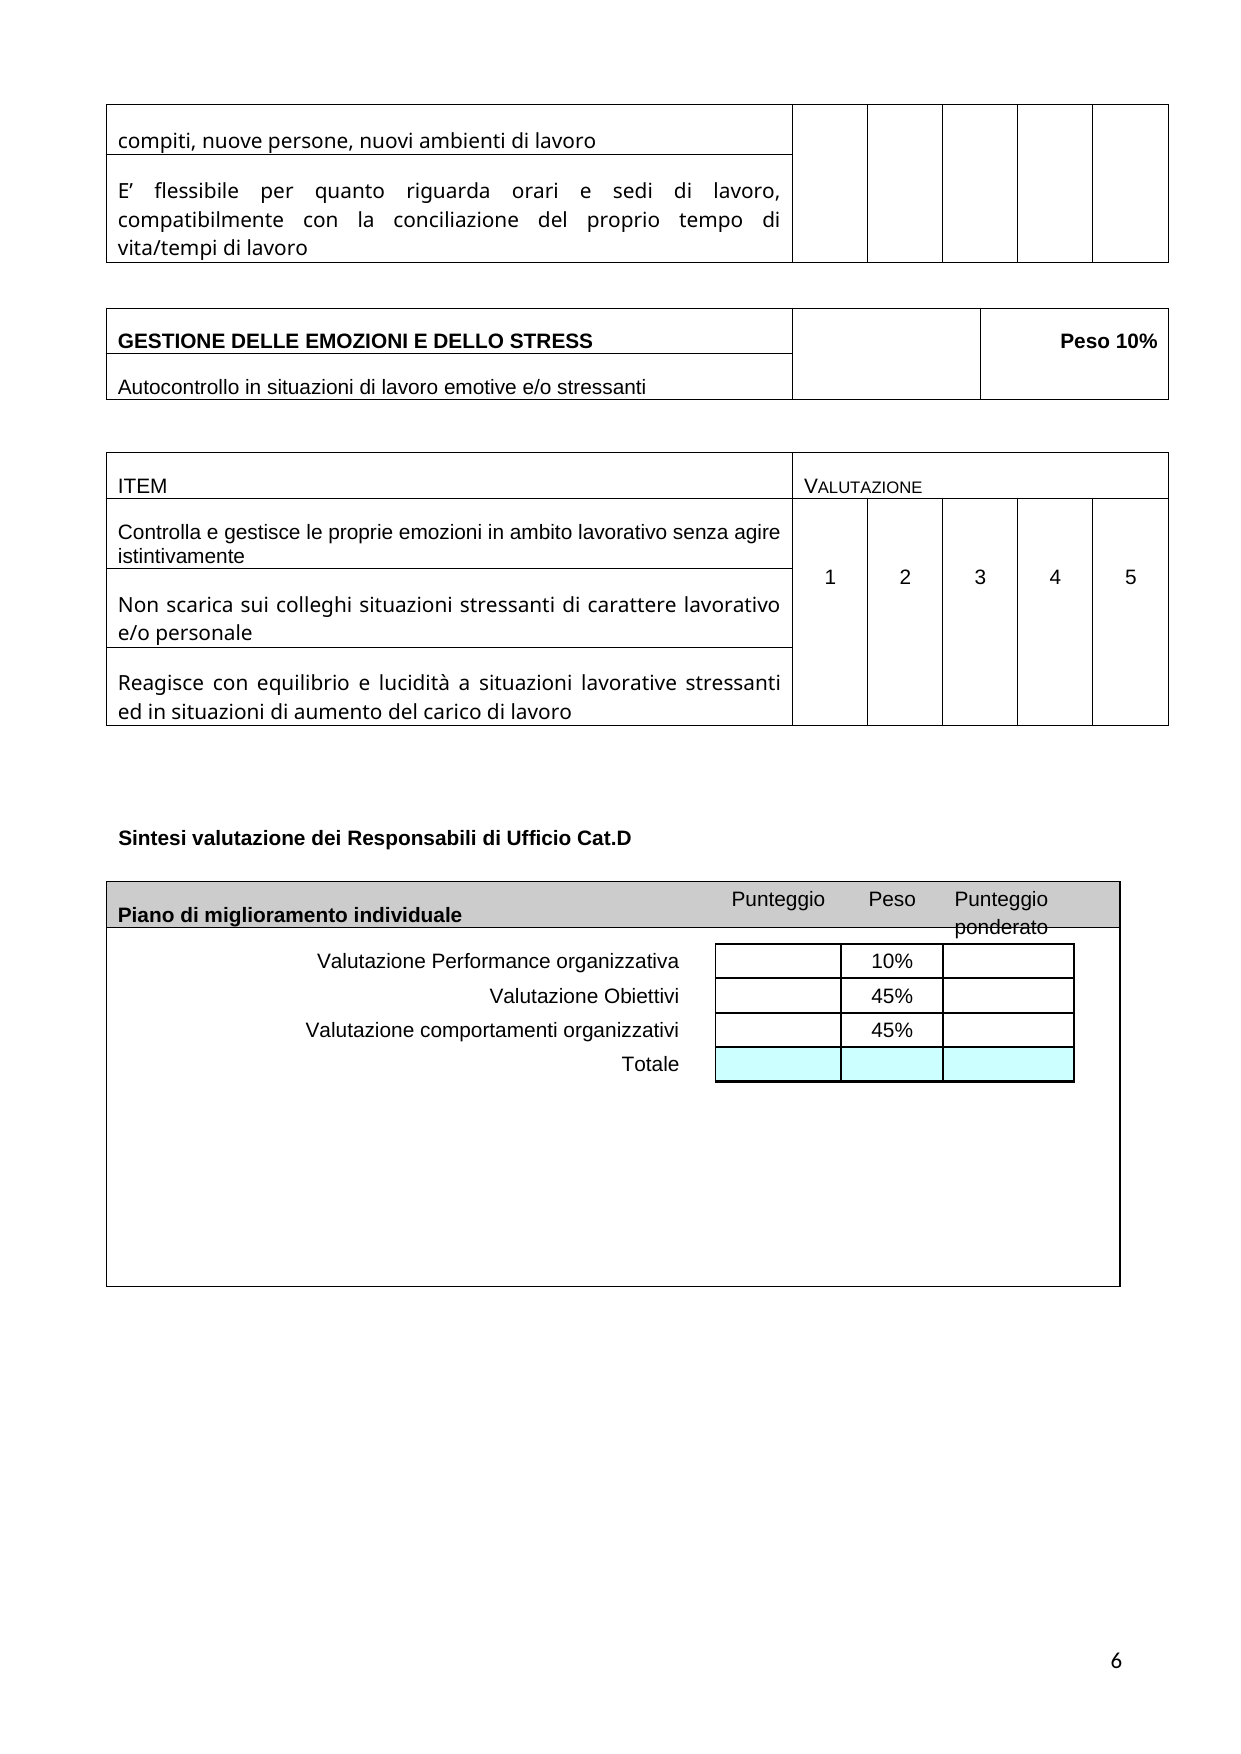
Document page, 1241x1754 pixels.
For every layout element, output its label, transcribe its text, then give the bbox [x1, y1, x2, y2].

table_cell Peso [841, 883, 943, 943]
table_cell [690, 977, 715, 1012]
table_cell [715, 1083, 871, 1124]
table_cell [944, 945, 1073, 977]
table_cell Valutazione Obiettivi [107, 977, 690, 1012]
table_cell [1075, 1012, 1084, 1046]
table_cell [1018, 105, 1092, 262]
table_cell Valutazione Performance organizzativa [107, 943, 690, 977]
table_cell [107, 1080, 690, 1124]
table_cell 45% [842, 1014, 942, 1046]
table_cell [1075, 977, 1084, 1012]
table_cell [716, 1014, 840, 1046]
table_cell E’ flessibile per quanto riguarda orari e sedi di lavoro, compatibilmente con la conciliazione del proprio tempo di vita/tempi di lavoro [107, 155, 792, 262]
table_cell Punteggio ponderato [943, 883, 1074, 943]
table_header Valutazione [793, 453, 1168, 498]
table_cell [690, 943, 715, 977]
table_cell [1075, 1046, 1084, 1080]
table_cell [793, 309, 980, 399]
table_cell [716, 945, 840, 977]
table_cell [944, 1014, 1073, 1046]
table_cell [690, 1046, 715, 1080]
table_cell 10% [842, 945, 942, 977]
table_header [690, 822, 715, 882]
table_cell [1075, 943, 1084, 977]
table_header ITEM [107, 453, 792, 498]
table_cell 1 [793, 499, 867, 725]
table_header Piano di miglioramento individuale [107, 882, 1119, 927]
table_cell [944, 979, 1073, 1012]
table_cell [690, 883, 715, 943]
table_cell [943, 1080, 1084, 1124]
table_cell [690, 1012, 715, 1046]
table_cell [871, 1083, 943, 1124]
table_cell [842, 1048, 942, 1080]
table_cell [1142, 263, 1169, 307]
table_cell Peso 10% [981, 309, 1168, 399]
table_cell [1074, 883, 1084, 943]
table_cell 5 [1093, 499, 1168, 725]
table_cell [716, 979, 840, 1012]
table_cell [106, 263, 793, 307]
table_cell Punteggio [715, 883, 841, 943]
table_cell [793, 105, 867, 262]
table_cell 4 [1018, 499, 1092, 725]
table_cell Autocontrollo in situazioni di lavoro emotive e/o stressanti [107, 354, 792, 399]
table_cell compiti, nuove persone, nuovi ambienti di lavoro [107, 105, 792, 154]
table_cell Controlla e gestisce le proprie emozioni in ambito lavorativo senza agire istintivamente [107, 499, 792, 568]
table_cell [1093, 105, 1168, 262]
table_header [1074, 822, 1084, 882]
table_cell [107, 928, 1119, 1286]
table_cell GESTIONE DELLE EMOZIONI E DELLO STRESS [107, 309, 792, 353]
table_cell [868, 105, 942, 262]
table_header [943, 822, 1074, 882]
table_header Sintesi valutazione dei Responsabili di Ufficio Cat.D [107, 822, 690, 882]
table_cell 3 [943, 499, 1017, 725]
table_cell Non scarica sui colleghi situazioni stressanti di carattere lavorativo e/o personale [107, 569, 792, 647]
table_cell [690, 1080, 715, 1124]
table_cell [944, 1048, 1073, 1080]
table_cell Valutazione comportamenti organizzativi [107, 1012, 690, 1046]
table_cell [793, 263, 1142, 307]
table_cell 2 [868, 499, 942, 725]
table_cell [716, 1048, 840, 1080]
table_cell 45% [842, 979, 942, 1012]
table_cell [107, 883, 690, 943]
table_header [715, 822, 841, 882]
table_cell Reagisce con equilibrio e lucidità a situazioni lavorative stressanti ed in situazioni di aumento del carico di lavoro [107, 648, 792, 725]
table_header [841, 822, 943, 882]
table_cell Totale [107, 1046, 690, 1080]
table_cell [943, 105, 1017, 262]
